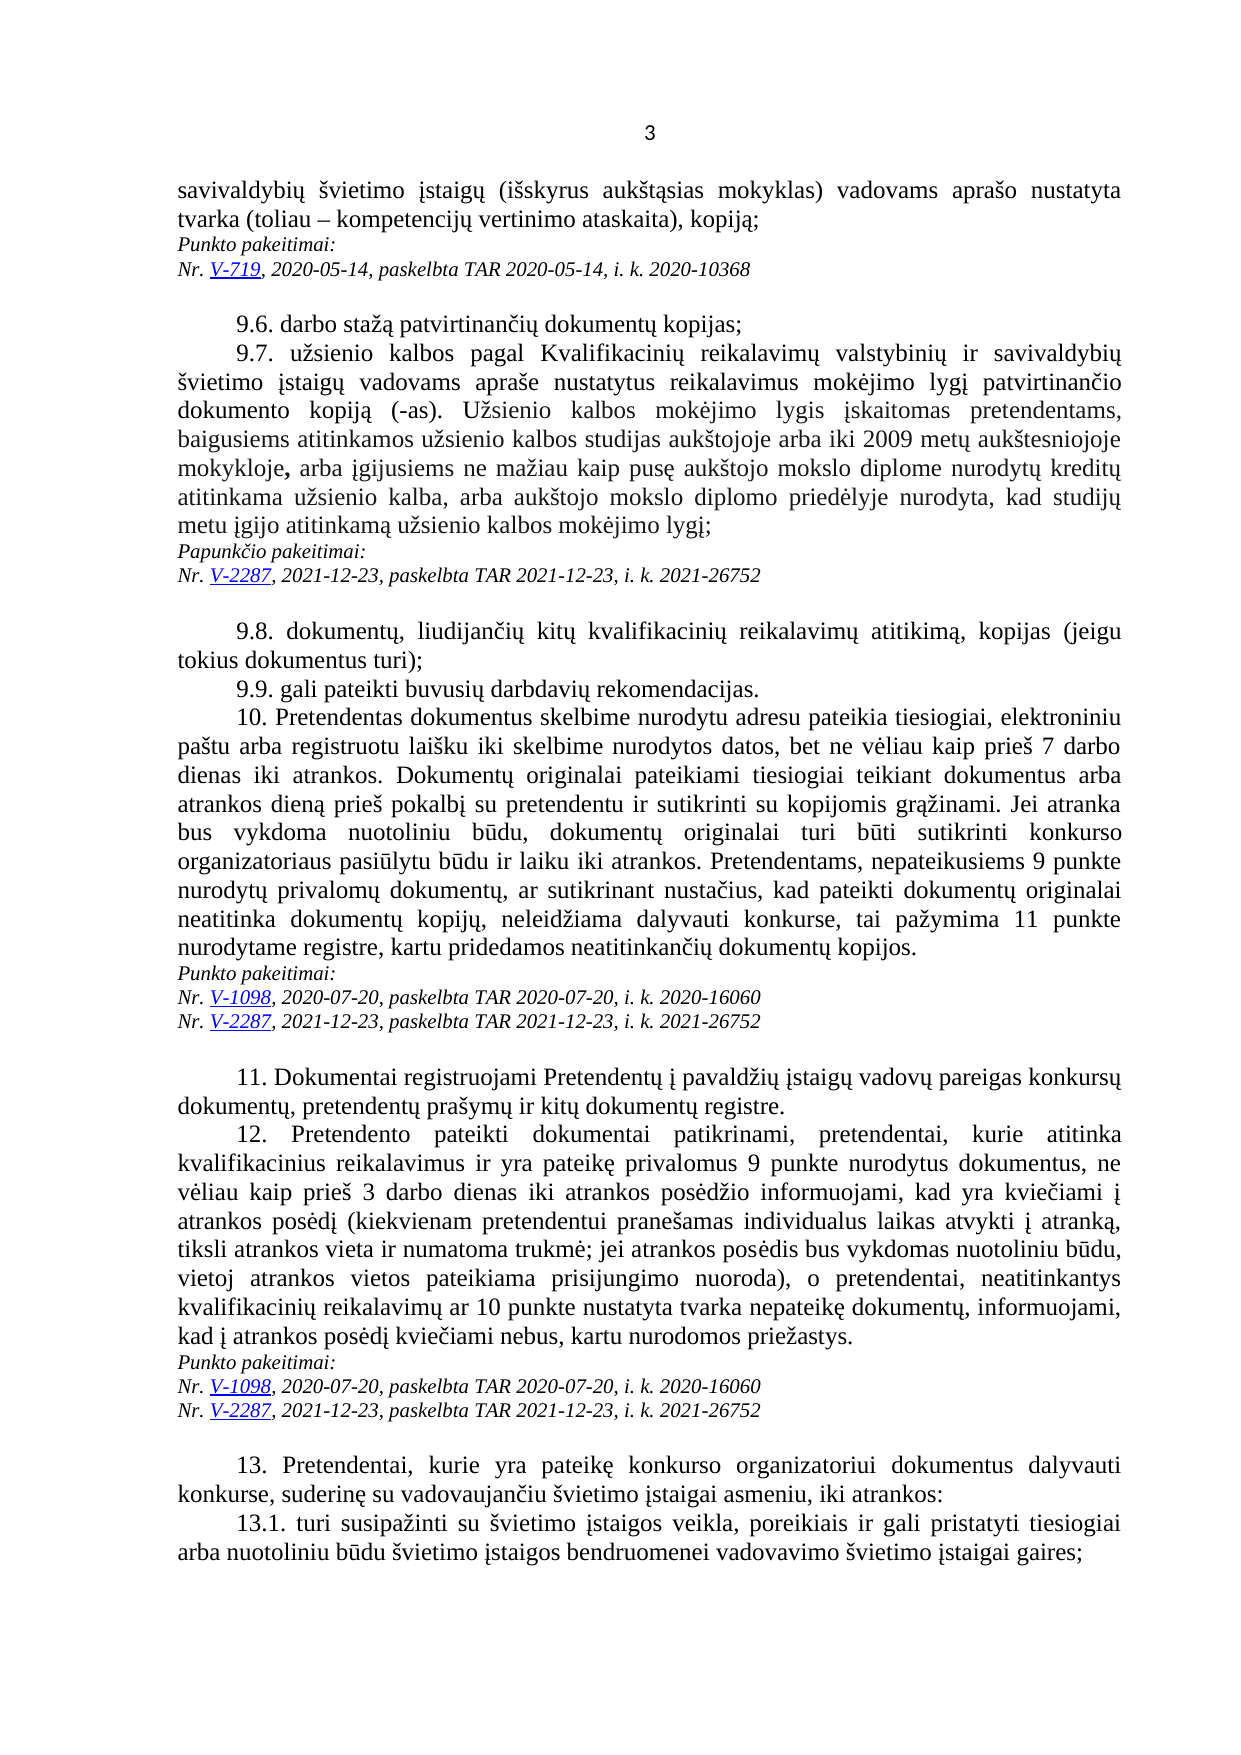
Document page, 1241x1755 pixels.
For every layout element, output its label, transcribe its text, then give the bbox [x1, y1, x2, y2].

text 13.1. turi susipažinti su švietimo įstaigos veikla, poreikiais ir gali pristatyti tiesiogiai arba nuotoliniu būdu švietimo įstaigos bendruomenei vadovavimo švietimo įstaigai gaires; [177, 1508, 1122, 1566]
text savivaldybių švietimo įstaigų (išskyrus aukštąsias mokyklas) vadovams aprašo nustatyta tvarka (toliau – kompetencijų vertinimo ataskaita), kopiją; [177, 175, 1122, 232]
text Papunkčio pakeitimai: [177, 539, 1122, 563]
text Nr. V-2287, 2021-12-23, paskelbta TAR 2021-12-23, i. k. 2021-26752 [177, 563, 1122, 587]
text 9.6. darbo stažą patvirtinančių dokumentų kopijas; [177, 309, 1122, 338]
text Nr. V-2287, 2021-12-23, paskelbta TAR 2021-12-23, i. k. 2021-26752 [177, 1009, 1122, 1033]
text 11. Dokumentai registruojami Pretendentų į pavaldžių įstaigų vadovų pareigas konkursų dokumentų, pretendentų prašymų ir kitų dokumentų registre. [177, 1062, 1122, 1119]
text 9.8. dokumentų, liudijančių kitų kvalifikacinių reikalavimų atitikimą, kopijas (jeigu tokius dokumentus turi); [177, 616, 1122, 674]
text 10. Pretendentas dokumentus skelbime nurodytu adresu pateikia tiesiogiai, elektroniniu paštu arba registruotu laišku iki skelbime nurodytos datos, bet ne vėliau kaip prieš 7 darbo dienas iki atrankos. Dokumentų originalai pateikiami tiesiogiai teikiant dokumentus arba atrankos dieną prieš pokalbį su pretendentu ir sutikrinti su kopijomis grąžinami. Jei atranka bus vykdoma nuotoliniu būdu, dokumentų originalai turi būti sutikrinti konkurso organizatoriaus pasiūlytu būdu ir laiku iki atrankos. Pretendentams, nepateikusiems 9 punkte nurodytų privalomų dokumentų, ar sutikrinant nustačius, kad pateikti dokumentų originalai neatitinka dokumentų kopijų, neleidžiama dalyvauti konkurse, tai pažymima 11 punkte nurodytame registre, kartu pridedamos neatitinkančių dokumentų kopijos. [177, 702, 1122, 961]
text Punkto pakeitimai: [177, 961, 1122, 985]
text Nr. V-2287, 2021-12-23, paskelbta TAR 2021-12-23, i. k. 2021-26752 [177, 1398, 1122, 1422]
text 9.7. užsienio kalbos pagal Kvalifikacinių reikalavimų valstybinių ir savivaldybių švietimo įstaigų vadovams apraše nustatytus reikalavimus mokėjimo lygį patvirtinančio dokumento kopiją (-as). Užsienio kalbos mokėjimo lygis įskaitomas pretendentams, baigusiems atitinkamos užsienio kalbos studijas aukštojoje arba iki 2009 metų aukštesniojoje mokykloje, arba įgijusiems ne mažiau kaip pusę aukštojo mokslo diplome nurodytų kreditų atitinkama užsienio kalba, arba aukštojo mokslo diplomo priedėlyje nurodyta, kad studijų metu įgijo atitinkamą užsienio kalbos mokėjimo lygį; [177, 338, 1122, 539]
text Nr. V-719, 2020-05-14, paskelbta TAR 2020-05-14, i. k. 2020-10368 [177, 256, 1122, 281]
text 12. Pretendento pateikti dokumentai patikrinami, pretendentai, kurie atitinka kvalifikacinius reikalavimus ir yra pateikę privalomus 9 punkte nurodytus dokumentus, ne vėliau kaip prieš 3 darbo dienas iki atrankos posėdžio informuojami, kad yra kviečiami į atrankos posėdį (kiekvienam pretendentui pranešamas individualus laikas atvykti į atranką, tiksli atrankos vieta ir numatoma trukmė; jei atrankos posėdis bus vykdomas nuotoliniu būdu, vietoj atrankos vietos pateikiama prisijungimo nuoroda), o pretendentai, neatitinkantys kvalifikacinių reikalavimų ar 10 punkte nustatyta tvarka nepateikę dokumentų, informuojami, kad į atrankos posėdį kviečiami nebus, kartu nurodomos priežastys. [177, 1119, 1122, 1349]
text Punkto pakeitimai: [177, 232, 1122, 256]
text Nr. V-1098, 2020-07-20, paskelbta TAR 2020-07-20, i. k. 2020-16060 [177, 1374, 1122, 1398]
text 9.9. gali pateikti buvusių darbdavių rekomendacijas. [177, 674, 1122, 702]
text Punkto pakeitimai: [177, 1349, 1122, 1374]
text Nr. V-1098, 2020-07-20, paskelbta TAR 2020-07-20, i. k. 2020-16060 [177, 985, 1122, 1009]
text 13. Pretendentai, kurie yra pateikę konkurso organizatoriui dokumentus dalyvauti konkurse, suderinę su vadovaujančiu švietimo įstaigai asmeniu, iki atrankos: [177, 1451, 1122, 1508]
